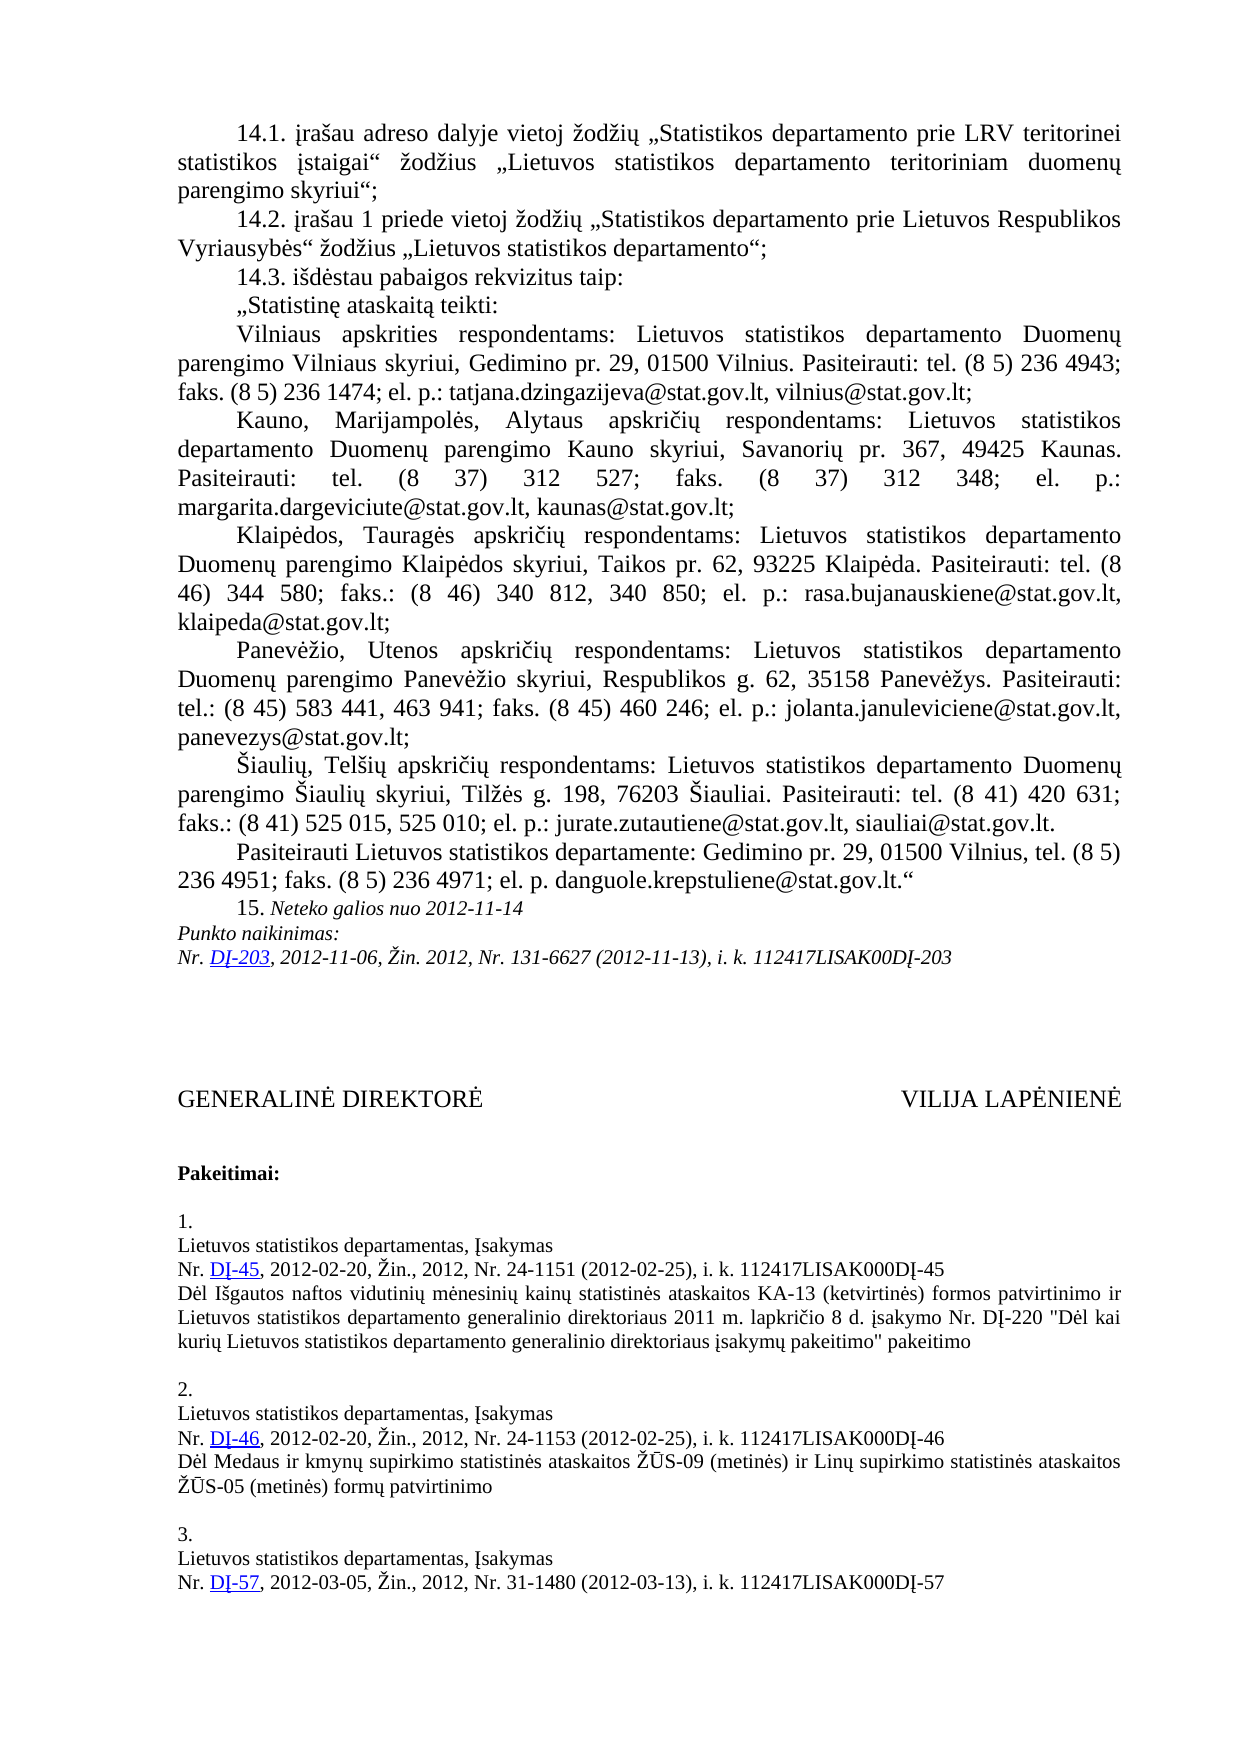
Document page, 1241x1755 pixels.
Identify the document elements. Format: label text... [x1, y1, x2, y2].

text Klaipėdos, Tauragės apskričių respondentams: Lietuvos statistikos departamento Duomenų parengimo Klaipėdos skyriui, Taikos pr. 62, 93225 Klaipėda. Pasiteirauti: tel. (8 46) 344 580; faks.: (8 46) 340 812, 340 850; el. p.: rasa.bujanauskiene@stat.gov.lt, klaipeda@stat.gov.lt; [177, 521, 1122, 636]
text Lietuvos statistikos departamentas, Įsakymas [177, 1401, 1122, 1425]
text Pasiteirauti Lietuvos statistikos departamente: Gedimino pr. 29, 01500 Vilnius, tel. (8 5) 236 4951; faks. (8 5) 236 4971; el. p. danguole.krepstuliene@stat.gov.lt.“ [177, 837, 1122, 894]
text Vilniaus apskrities respondentams: Lietuvos statistikos departamento Duomenų parengimo Vilniaus skyriui, Gedimino pr. 29, 01500 Vilnius. Pasiteirauti: tel. (8 5) 236 4943; faks. (8 5) 236 1474; el. p.: tatjana.dzingazijeva@stat.gov.lt, vilnius@stat.gov.lt; [177, 319, 1122, 406]
text Lietuvos statistikos departamentas, Įsakymas [177, 1233, 1122, 1257]
text 1. [177, 1209, 1122, 1233]
text 14.1. įrašau adreso dalyje vietoj žodžių „Statistikos departamento prie LRV teritorinei statistikos įstaigai“ žodžius „Lietuvos statistikos departamento teritoriniam duomenų parengimo skyriui“; [177, 118, 1122, 204]
text Lietuvos statistikos departamentas, Įsakymas [177, 1546, 1122, 1570]
text Nr. DĮ-203, 2012-11-06, Žin. 2012, Nr. 131-6627 (2012-11-13), i. k. 112417LISAK00DĮ-203 [177, 945, 1122, 969]
text Kauno, Marijampolės, Alytaus apskričių respondentams: Lietuvos statistikos departamento Duomenų parengimo Kauno skyriui, Savanorių pr. 367, 49425 Kaunas. Pasiteirauti: tel. (8 37) 312 527; faks. (8 37) 312 348; el. p.: margarita.dargeviciute@stat.gov.lt, kaunas@stat.gov.lt; [177, 406, 1122, 521]
text 14.3. išdėstau pabaigos rekvizitus taip: [177, 262, 1122, 291]
text Dėl Išgautos naftos vidutinių mėnesinių kainų statistinės ataskaitos KA-13 (ketvirtinės) formos patvirtinimo ir Lietuvos statistikos departamento generalinio direktoriaus 2011 m. lapkričio 8 d. įsakymo Nr. DĮ-220 "Dėl kai kurių Lietuvos statistikos departamento generalinio direktoriaus įsakymų pakeitimo" pakeitimo [177, 1281, 1122, 1353]
text Panevėžio, Utenos apskričių respondentams: Lietuvos statistikos departamento Duomenų parengimo Panevėžio skyriui, Respublikos g. 62, 35158 Panevėžys. Pasiteirauti: tel.: (8 45) 583 441, 463 941; faks. (8 45) 460 246; el. p.: jolanta.januleviciene@stat.gov.lt, panevezys@stat.gov.lt; [177, 636, 1122, 751]
text 15. Neteko galios nuo 2012-11-14 [177, 894, 1122, 921]
text Nr. DĮ-46, 2012-02-20, Žin., 2012, Nr. 24-1153 (2012-02-25), i. k. 112417LISAK000DĮ-46 [177, 1425, 1122, 1449]
text Nr. DĮ-57, 2012-03-05, Žin., 2012, Nr. 31-1480 (2012-03-13), i. k. 112417LISAK000DĮ-57 [177, 1570, 1122, 1594]
text Punkto naikinimas: [177, 921, 1122, 945]
text Nr. DĮ-45, 2012-02-20, Žin., 2012, Nr. 24-1151 (2012-02-25), i. k. 112417LISAK000DĮ-45 [177, 1257, 1122, 1281]
text Šiaulių, Telšių apskričių respondentams: Lietuvos statistikos departamento Duomenų parengimo Šiaulių skyriui, Tilžės g. 198, 76203 Šiauliai. Pasiteirauti: tel. (8 41) 420 631; faks.: (8 41) 525 015, 525 010; el. p.: jurate.zutautiene@stat.gov.lt, siauliai@stat.gov.lt. [177, 751, 1122, 837]
text 14.2. įrašau 1 priede vietoj žodžių „Statistikos departamento prie Lietuvos Respublikos Vyriausybės“ žodžius „Lietuvos statistikos departamento“; [177, 204, 1122, 262]
text Dėl Medaus ir kmynų supirkimo statistinės ataskaitos ŽŪS-09 (metinės) ir Linų supirkimo statistinės ataskaitos ŽŪS-05 (metinės) formų patvirtinimo [177, 1449, 1122, 1498]
text Pakeitimai: [177, 1161, 1122, 1185]
text Generalinė direktorė Vilija Lapėnienė [177, 1084, 1122, 1113]
text 3. [177, 1522, 1122, 1546]
text „Statistinę ataskaitą teikti: [177, 291, 1122, 319]
text 2. [177, 1377, 1122, 1401]
